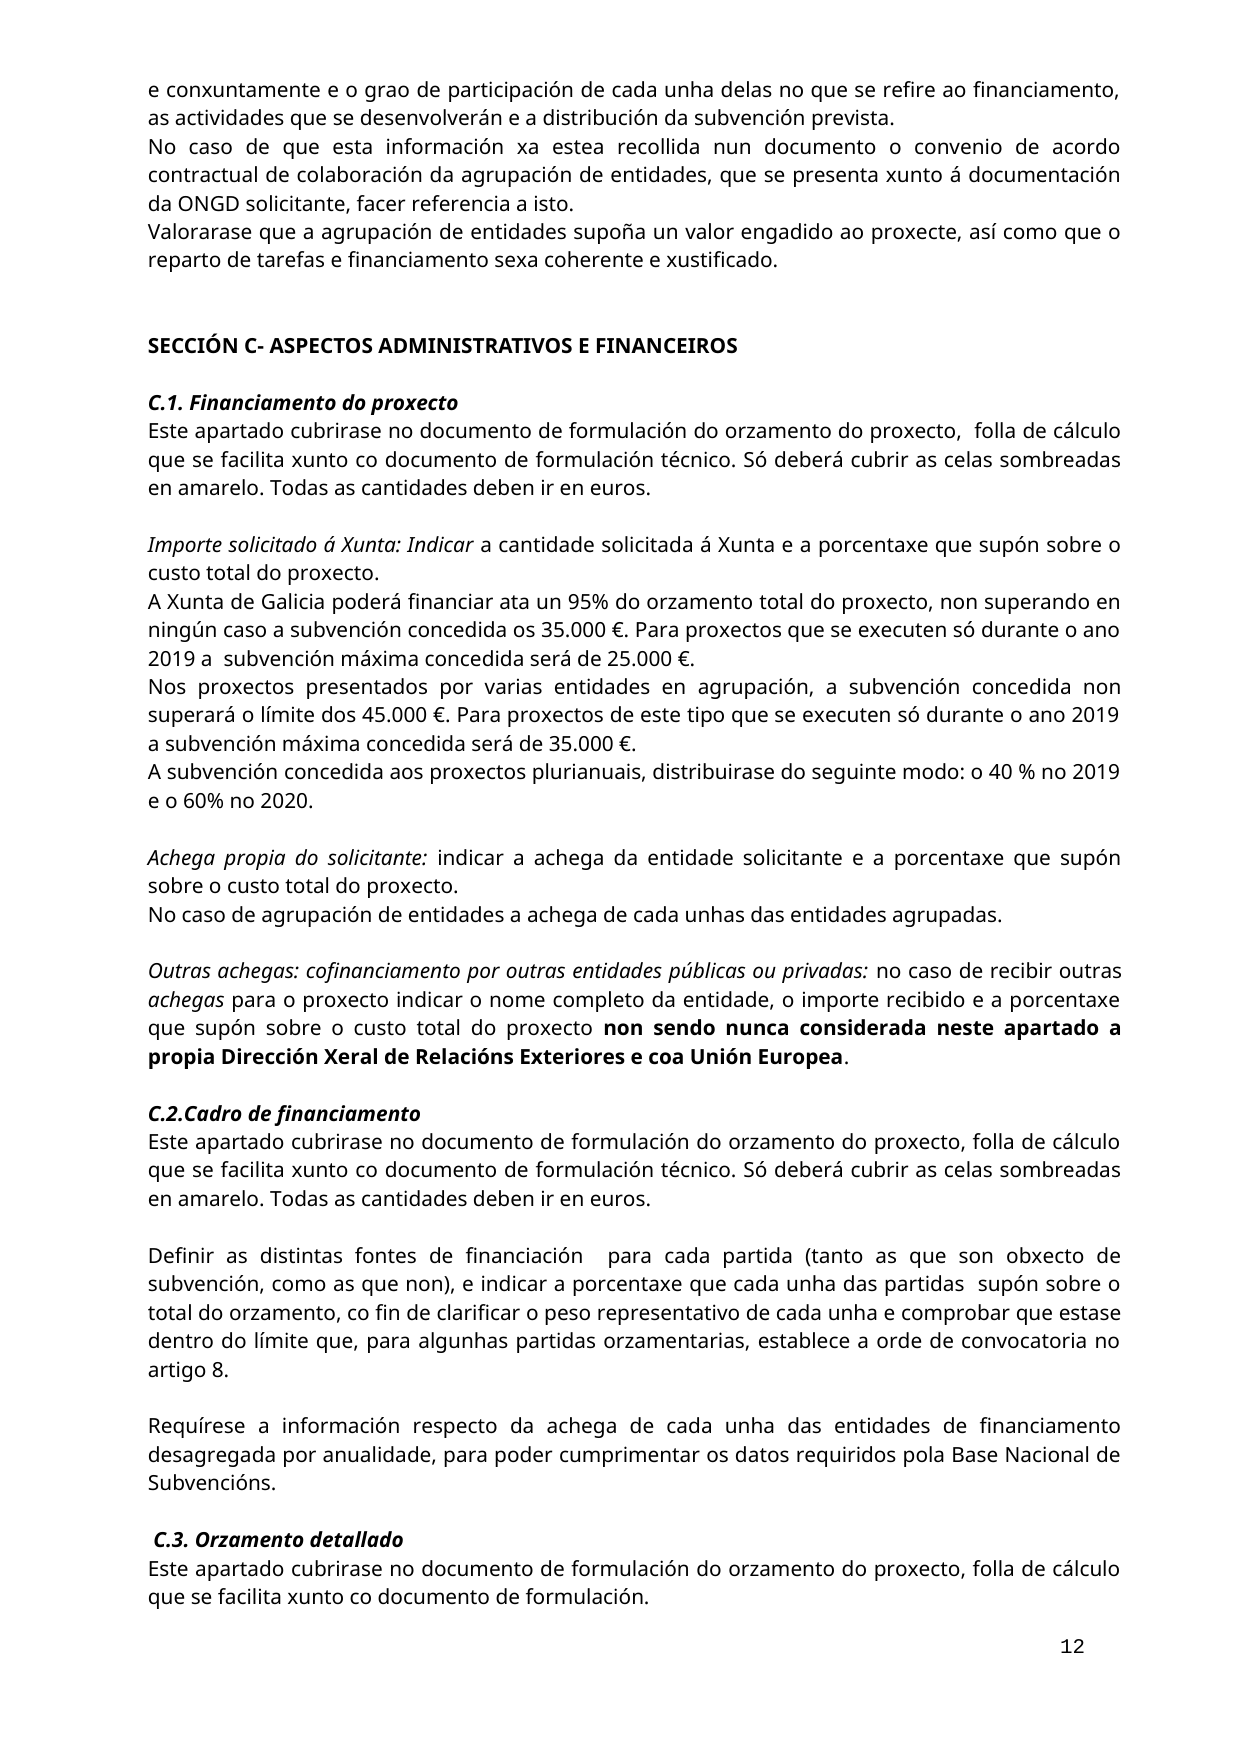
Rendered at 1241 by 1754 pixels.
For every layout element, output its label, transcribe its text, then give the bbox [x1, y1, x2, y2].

text Este apartado cubrirase no documento de formulación do orzamento do proxecto, folla de cálculo que se facilita xunto co documento de formulación técnico. Só deberá cubrir as celas sombreadas en amarelo. Todas as cantidades deben ir en euros. [148, 1127, 1122, 1212]
text Este apartado cubrirase no documento de formulación do orzamento do proxecto, folla de cálculo que se facilita xunto co documento de formulación técnico. Só deberá cubrir as celas sombreadas en amarelo. Todas as cantidades deben ir en euros. [148, 416, 1122, 502]
text Outras achegas: cofinanciamento por outras entidades públicas ou privadas: no caso de recibir outras achegas para o proxecto indicar o nome completo da entidade, o importe recibido e a porcentaxe que supón sobre o custo total do proxecto non sendo nunca considerada neste apartado a propia Dirección Xeral de Relacións Exteriores e coa Unión Europea. [148, 957, 1122, 1070]
subtitle SECCIÓN C- ASPECTOS ADMINISTRATIVOS E FINANCEIROS [148, 331, 1122, 359]
text Achega propia do solicitante: indicar a achega da entidade solicitante e a porcentaxe que supón sobre o custo total do proxecto. [148, 843, 1122, 900]
subtitle Importe solicitado á Xunta: Indicar a cantidade solicitada á Xunta e a porcentaxe que supón sobre o custo total do proxecto. [148, 530, 1122, 587]
subtitle C.3. Orzamento detallado [148, 1525, 1122, 1554]
text No caso de que esta información xa estea recollida nun documento o convenio de acordo contractual de colaboración da agrupación de entidades, que se presenta xunto á documentación da ONGD solicitante, facer referencia a isto. [148, 132, 1122, 217]
text e conxuntamente e o grao de participación de cada unha delas no que se refire ao financiamento, as actividades que se desenvolverán e a distribución da subvención prevista. [148, 75, 1122, 132]
text Nos proxectos presentados por varias entidades en agrupación, a subvención concedida non superará o límite dos 45.000 €. Para proxectos de este tipo que se executen só durante o ano 2019 a subvención máxima concedida será de 35.000 €. [148, 672, 1122, 757]
text Definir as distintas fontes de financiación para cada partida (tanto as que son obxecto de subvención, como as que non), e indicar a porcentaxe que cada unha das partidas supón sobre o total do orzamento, co fin de clarificar o peso representativo de cada unha e comprobar que estase dentro do límite que, para algunhas partidas orzamentarias, establece a orde de convocatoria no artigo 8. [148, 1241, 1122, 1383]
text No caso de agrupación de entidades a achega de cada unhas das entidades agrupadas. [148, 900, 1122, 928]
text A subvención concedida aos proxectos plurianuais, distribuirase do seguinte modo: o 40 % no 2019 e o 60% no 2020. [148, 757, 1122, 814]
text Este apartado cubrirase no documento de formulación do orzamento do proxecto, folla de cálculo que se facilita xunto co documento de formulación. [148, 1554, 1122, 1611]
text Requírese a información respecto da achega de cada unha das entidades de financiamento desagregada por anualidade, para poder cumprimentar os datos requiridos pola Base Nacional de Subvencións. [148, 1412, 1122, 1497]
text A Xunta de Galicia poderá financiar ata un 95% do orzamento total do proxecto, non superando en ningún caso a subvención concedida os 35.000 €. Para proxectos que se executen só durante o ano 2019 a subvención máxima concedida será de 25.000 €. [148, 587, 1122, 672]
text Valorarase que a agrupación de entidades supoña un valor engadido ao proxecte, así como que o reparto de tarefas e financiamento sexa coherente e xustificado. [148, 217, 1122, 274]
subtitle C.1. Financiamento do proxecto [148, 388, 1122, 416]
subtitle C.2.Cadro de financiamento [148, 1099, 1122, 1127]
